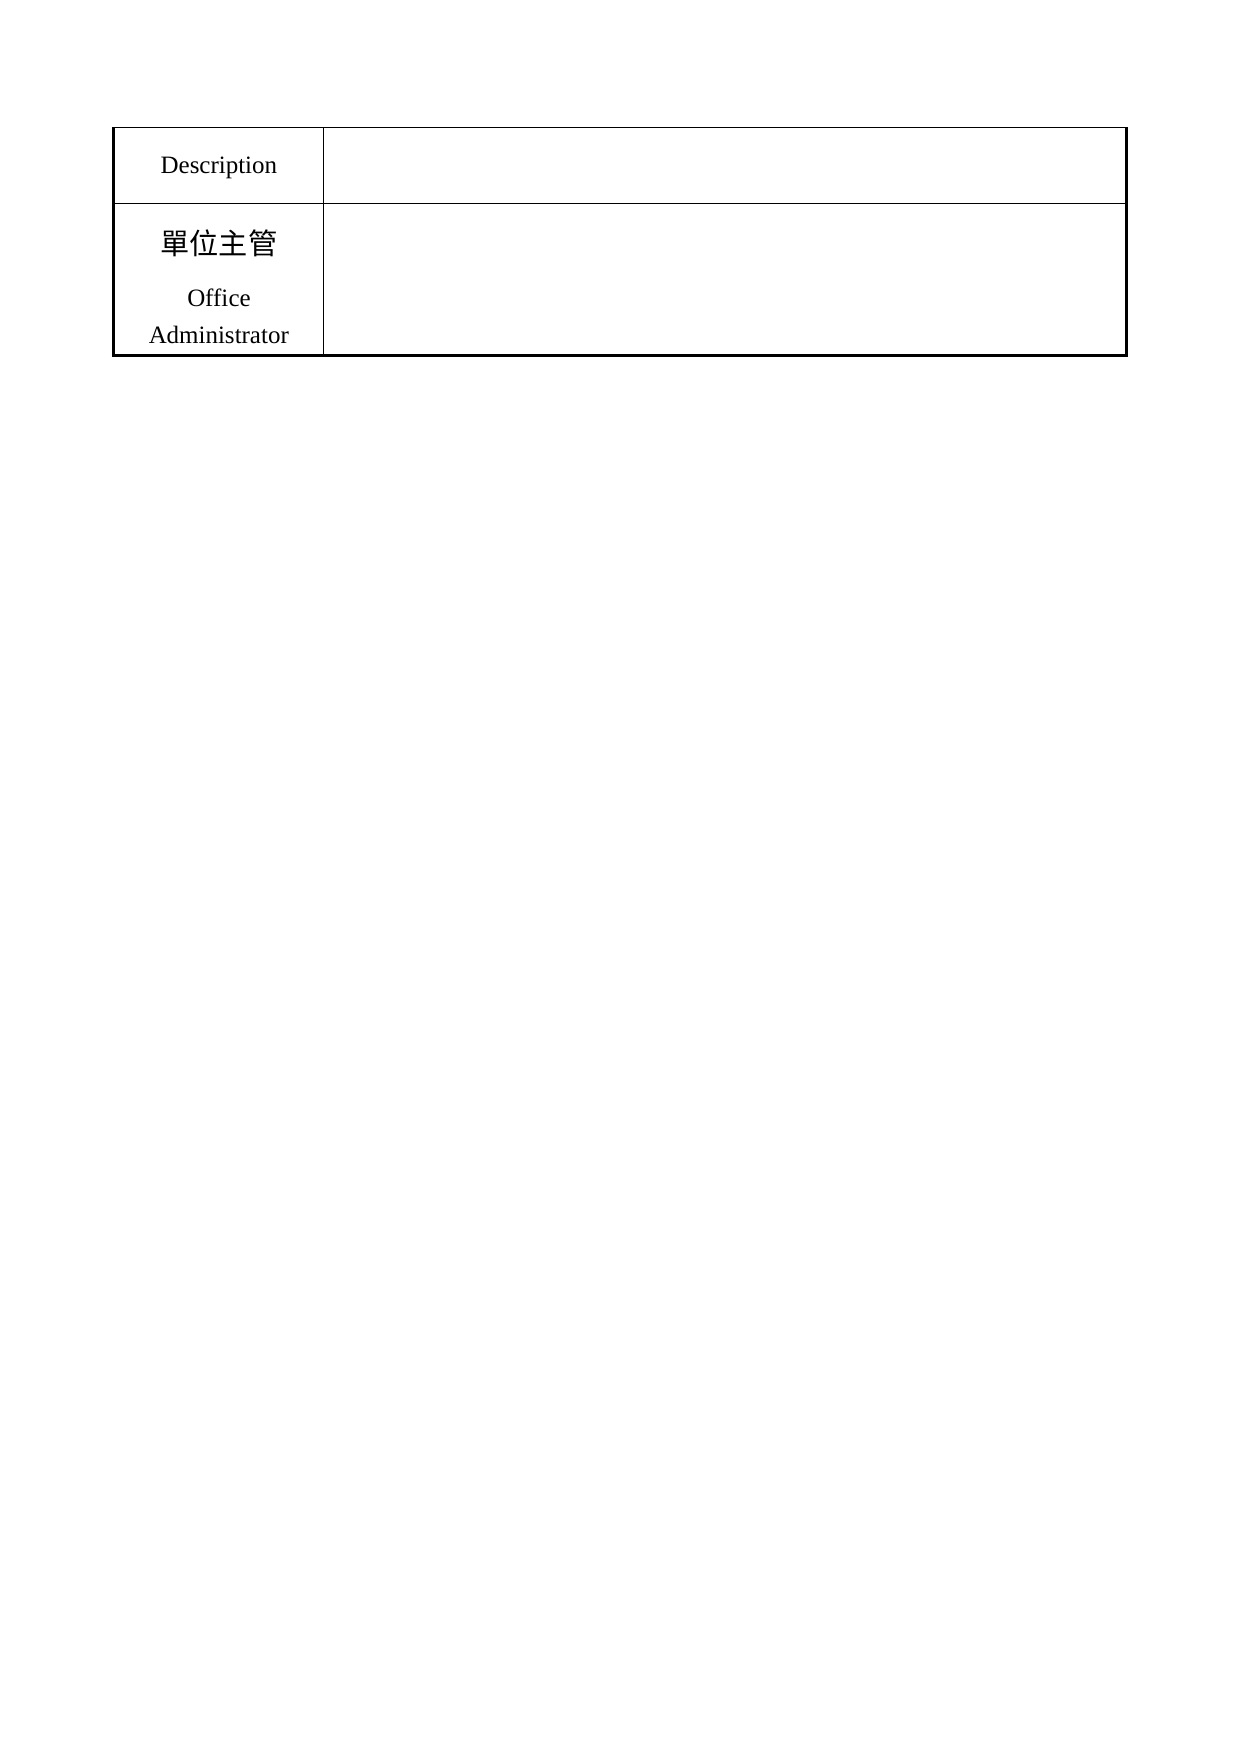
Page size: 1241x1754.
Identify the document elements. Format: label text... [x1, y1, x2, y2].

table_cell [324, 128, 1125, 203]
table_cell [324, 204, 1125, 354]
table_cell Description [115, 128, 323, 203]
table_cell 單位主管 Office Administrator [115, 204, 323, 354]
